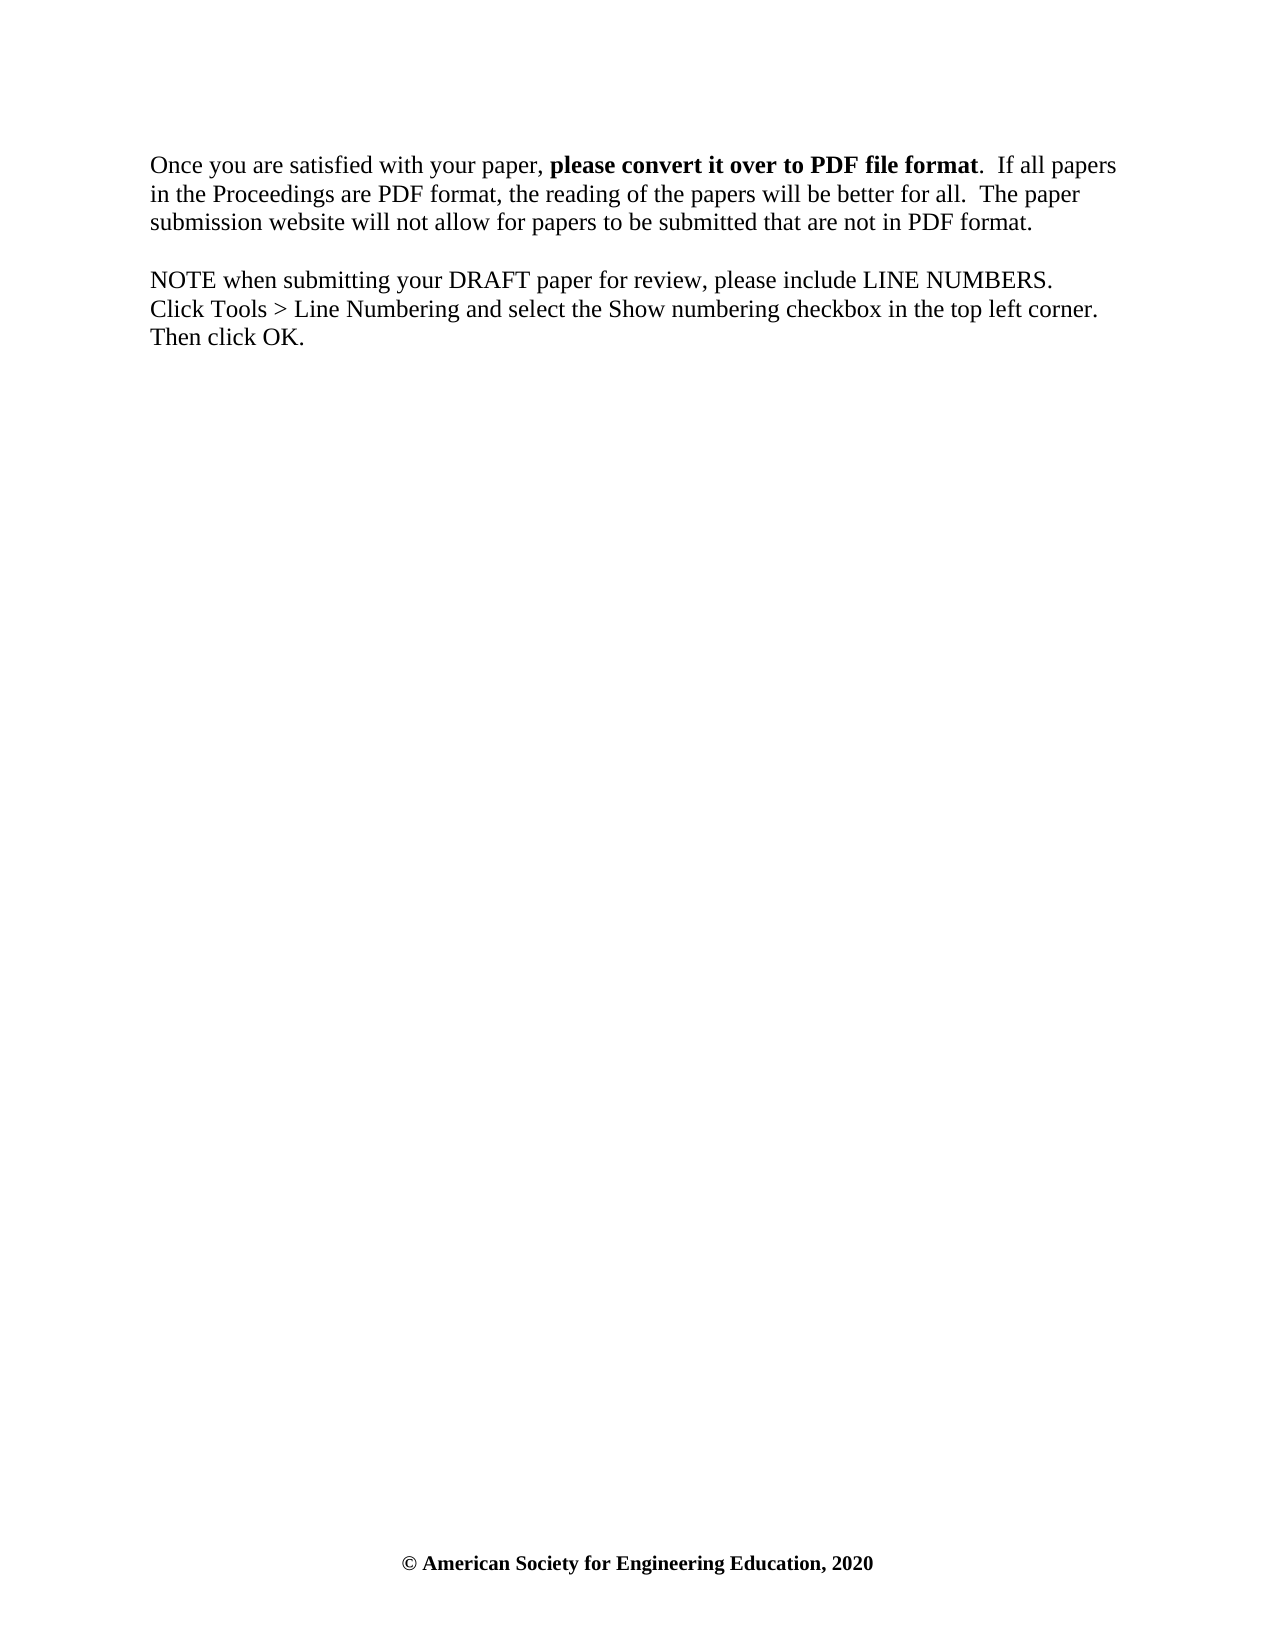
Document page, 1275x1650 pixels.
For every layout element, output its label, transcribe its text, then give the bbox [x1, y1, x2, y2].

text NOTE when submitting your DRAFT paper for review, please include LINE NUMBERS. [150, 265, 1125, 294]
text Once you are satisfied with your paper, please convert it over to PDF file format. If all papers in the Proceedings are PDF format, the reading of the papers will be better for all. The paper submission website will not allow for papers to be submitted that are not in PDF format. [150, 150, 1125, 236]
text Click Tools > Line Numbering and select the Show numbering checkbox in the top left corner. Then click OK. [150, 294, 1125, 351]
